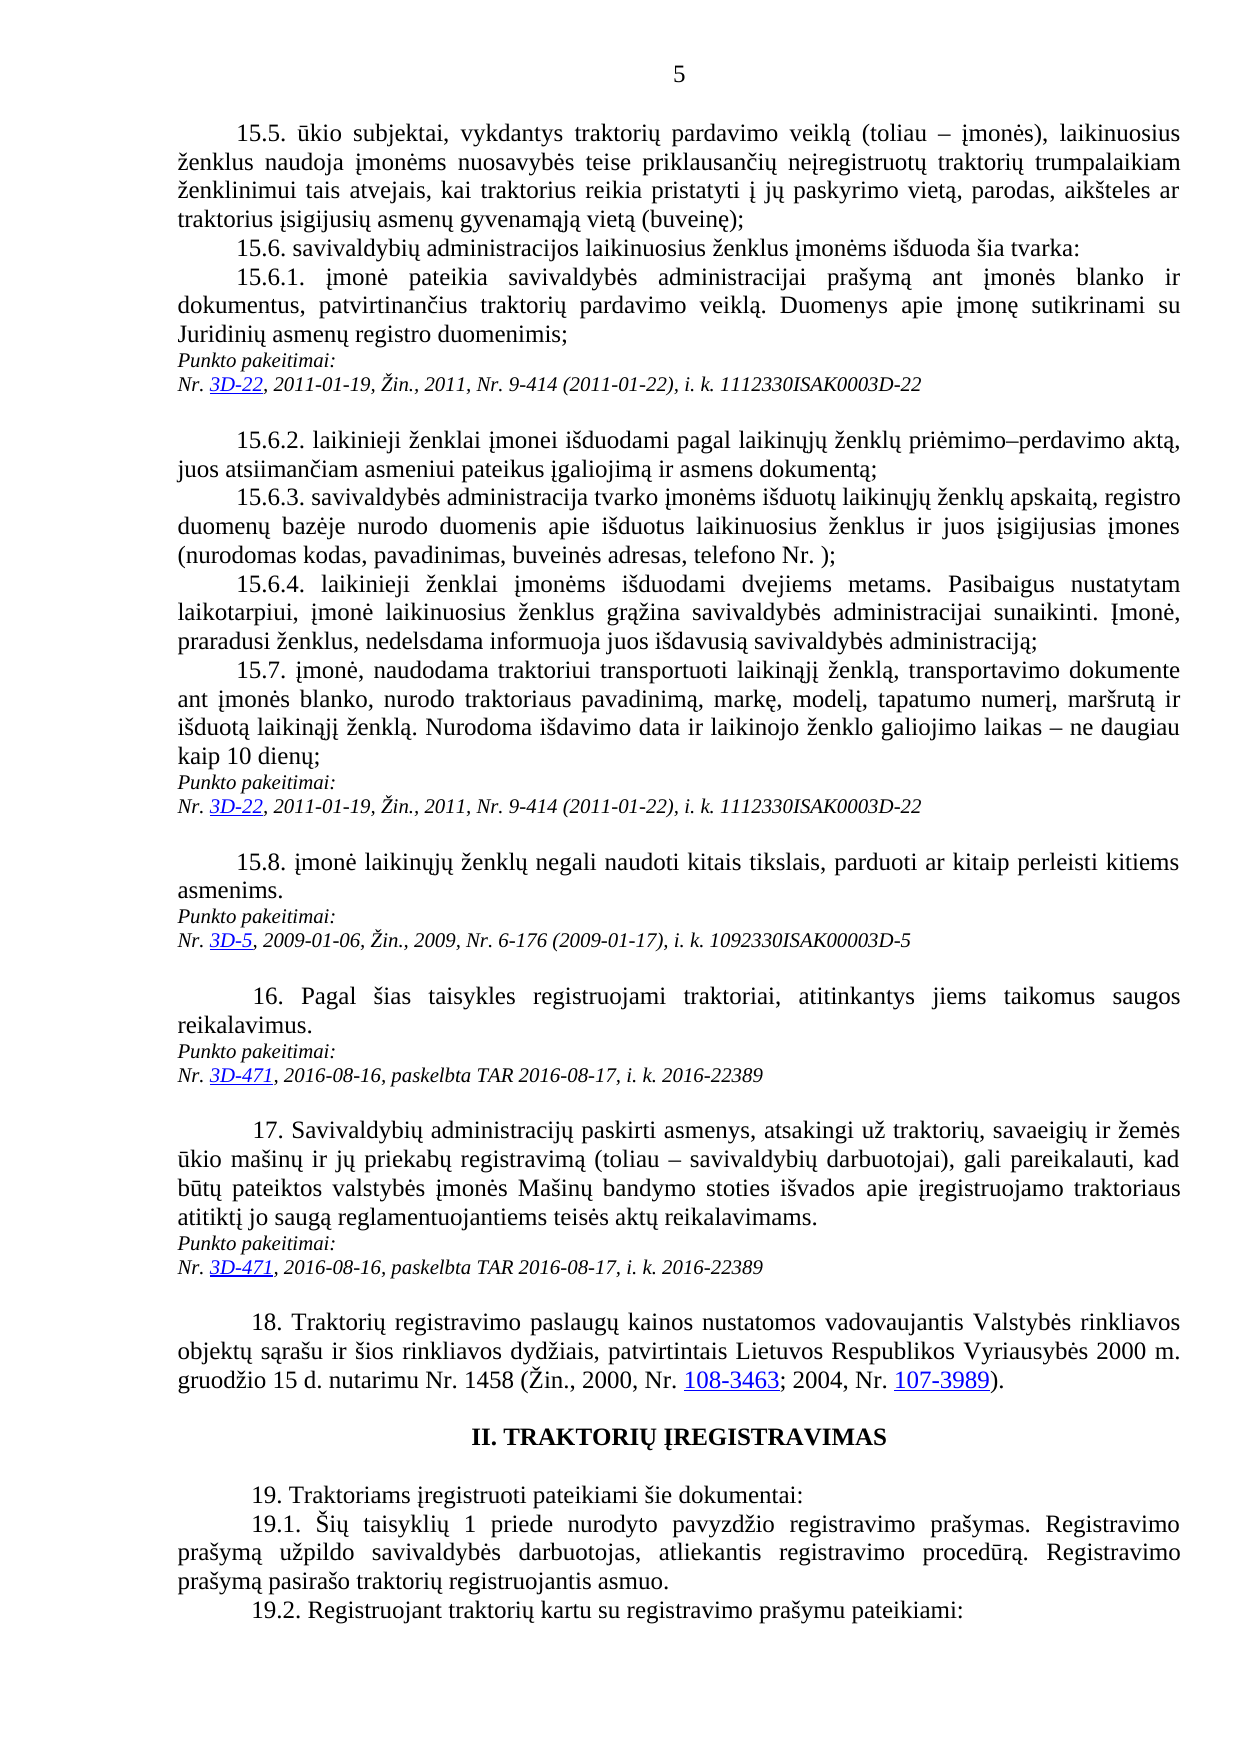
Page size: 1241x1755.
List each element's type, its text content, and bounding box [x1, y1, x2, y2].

text Punkto pakeitimai: [177, 904, 1181, 928]
text Nr. 3D-5, 2009-01-06, Žin., 2009, Nr. 6-176 (2009-01-17), i. k. 1092330ISAK00003D-5 [177, 928, 1181, 952]
text 15.6. savivaldybių administracijos laikinuosius ženklus įmonėms išduoda šia tvarka: [177, 233, 1181, 262]
text 15.6.4. laikinieji ženklai įmonėms išduodami dvejiems metams. Pasibaigus nustatytam laikotarpiui, įmonė laikinuosius ženklus grąžina savivaldybės administracijai sunaikinti. Įmonė, praradusi ženklus, nedelsdama informuoja juos išdavusią savivaldybės administraciją; [177, 569, 1181, 655]
text 15.8. įmonė laikinųjų ženklų negali naudoti kitais tikslais, parduoti ar kitaip perleisti kitiems asmenims. [177, 847, 1181, 904]
text Punkto pakeitimai: [177, 770, 1181, 794]
text 15.6.3. savivaldybės administracija tvarko įmonėms išduotų laikinųjų ženklų apskaitą, registro duomenų bazėje nurodo duomenis apie išduotus laikinuosius ženklus ir juos įsigijusias įmones (nurodomas kodas, pavadinimas, buveinės adresas, telefono Nr. ); [177, 482, 1181, 569]
text 17. Savivaldybių administracijų paskirti asmenys, atsakingi už traktorių, savaeigių ir žemės ūkio mašinų ir jų priekabų registravimą (toliau – savivaldybių darbuotojai), gali pareikalauti, kad būtų pateiktos valstybės įmonės Mašinų bandymo stoties išvados apie įregistruojamo traktoriaus atitiktį jo saugą reglamentuojantiems teisės aktų reikalavimams. [177, 1116, 1181, 1231]
text II. TRAKTORIŲ ĮREGISTRAVIMAS [177, 1422, 1181, 1451]
text Punkto pakeitimai: [177, 348, 1181, 372]
text Punkto pakeitimai: [177, 1231, 1181, 1255]
text 15.6.2. laikinieji ženklai įmonei išduodami pagal laikinųjų ženklų priėmimo–perdavimo aktą, juos atsiimančiam asmeniui pateikus įgaliojimą ir asmens dokumentą; [177, 425, 1181, 482]
text 16. Pagal šias taisykles registruojami traktoriai, atitinkantys jiems taikomus saugos reikalavimus. [177, 981, 1181, 1039]
text 19. Traktoriams įregistruoti pateikiami šie dokumentai: [177, 1480, 1181, 1509]
text Nr. 3D-22, 2011-01-19, Žin., 2011, Nr. 9-414 (2011-01-22), i. k. 1112330ISAK0003D-22 [177, 794, 1181, 818]
text 19.2. Registruojant traktorių kartu su registravimo prašymu pateikiami: [177, 1595, 1181, 1624]
text Nr. 3D-471, 2016-08-16, paskelbta TAR 2016-08-17, i. k. 2016-22389 [177, 1255, 1181, 1279]
text Nr. 3D-22, 2011-01-19, Žin., 2011, Nr. 9-414 (2011-01-22), i. k. 1112330ISAK0003D-22 [177, 372, 1181, 396]
text 18. Traktorių registravimo paslaugų kainos nustatomos vadovaujantis Valstybės rinkliavos objektų sąrašu ir šios rinkliavos dydžiais, patvirtintais Lietuvos Respublikos Vyriausybės 2000 m. gruodžio 15 d. nutarimu Nr. 1458 (Žin., 2000, Nr. 108-3463; 2004, Nr. 107-3989). [177, 1307, 1181, 1394]
text Nr. 3D-471, 2016-08-16, paskelbta TAR 2016-08-17, i. k. 2016-22389 [177, 1063, 1181, 1087]
text 15.7. įmonė, naudodama traktoriui transportuoti laikinąjį ženklą, transportavimo dokumente ant įmonės blanko, nurodo traktoriaus pavadinimą, markę, modelį, tapatumo numerį, maršrutą ir išduotą laikinąjį ženklą. Nurodoma išdavimo data ir laikinojo ženklo galiojimo laikas – ne daugiau kaip 10 dienų; [177, 655, 1181, 770]
text 19.1. Šių taisyklių 1 priede nurodyto pavyzdžio registravimo prašymas. Registravimo prašymą užpildo savivaldybės darbuotojas, atliekantis registravimo procedūrą. Registravimo prašymą pasirašo traktorių registruojantis asmuo. [177, 1509, 1181, 1595]
text 15.6.1. įmonė pateikia savivaldybės administracijai prašymą ant įmonės blanko ir dokumentus, patvirtinančius traktorių pardavimo veiklą. Duomenys apie įmonę sutikrinami su Juridinių asmenų registro duomenimis; [177, 262, 1181, 348]
text Punkto pakeitimai: [177, 1039, 1181, 1063]
text 15.5. ūkio subjektai, vykdantys traktorių pardavimo veiklą (toliau – įmonės), laikinuosius ženklus naudoja įmonėms nuosavybės teise priklausančių neįregistruotų traktorių trumpalaikiam ženklinimui tais atvejais, kai traktorius reikia pristatyti į jų paskyrimo vietą, parodas, aikšteles ar traktorius įsigijusių asmenų gyvenamąją vietą (buveinę); [177, 118, 1181, 233]
